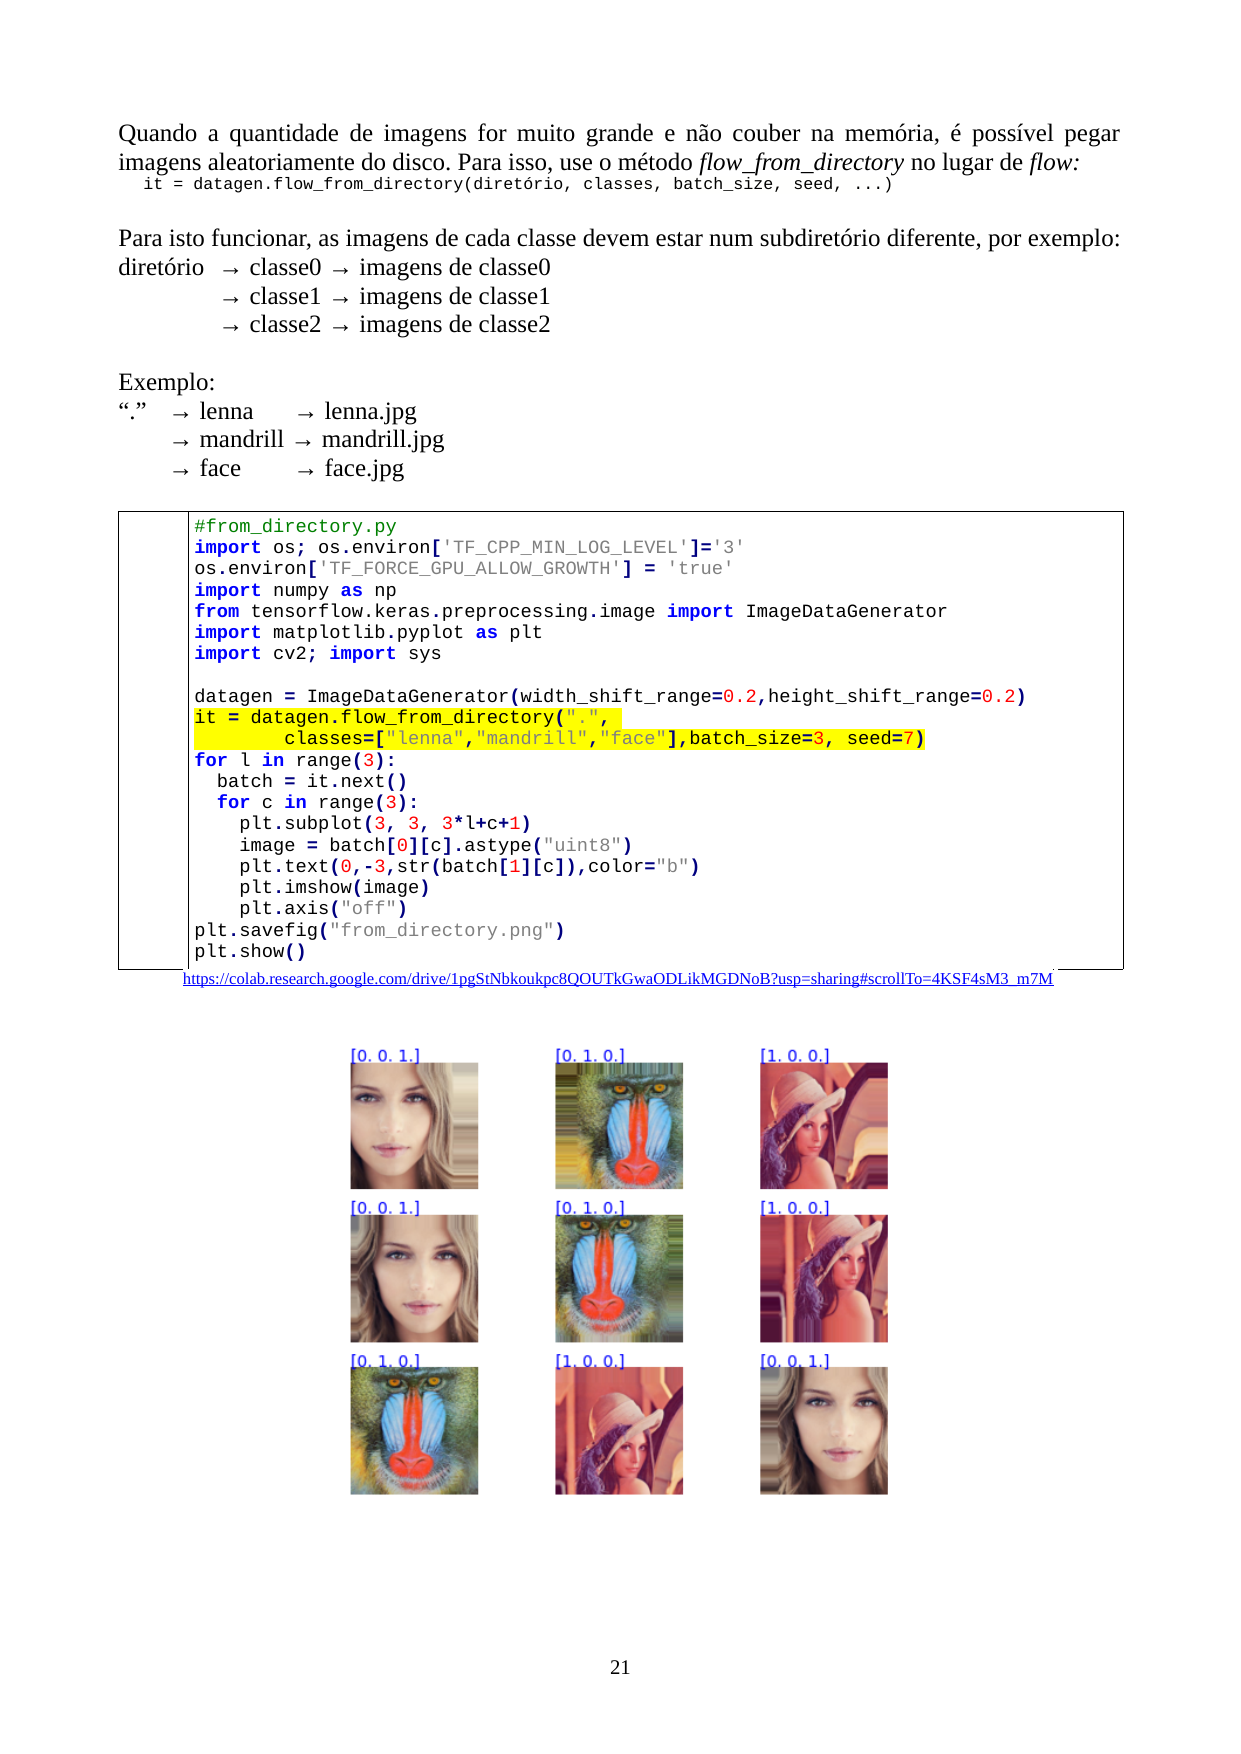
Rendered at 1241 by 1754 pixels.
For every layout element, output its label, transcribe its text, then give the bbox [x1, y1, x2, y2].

text Exemplo: [118, 367, 1122, 396]
text diretório → classe0 → imagens de classe0 [118, 252, 1122, 281]
picture [339, 1037, 902, 1504]
text → classe2 → imagens de classe2 [118, 309, 1122, 338]
table_header #from_directory.py import os; os.environ['TF_CPP_MIN_LOG_LEVEL']='3' os.environ['TF_FORCE_GPU_ALLOW_GROWTH'] = 'true' import numpy as np from tensorflow.keras.preprocessing.image import ImageDataGenerator import matplotlib.pyplot as plt import cv2; import sys datagen = ImageDataGenerator(width_shift_range=0.2,height_shift_range=0.2) it = datagen.flow_from_directory(".", classes=["lenna","mandrill","face"],batch_size=3, seed=7) for l in range(3): batch = it.next() for c in range(3): plt.subplot(3, 3, 3*l+c+1) image = batch[0][c].astype("uint8") plt.text(0,-3,str(batch[1][c]),color="b") plt.imshow(image) plt.axis("off") plt.savefig("from_directory.png") plt.show() [189, 512, 1123, 968]
text → face → face.jpg [118, 453, 1122, 482]
text https://colab.research.google.com/drive/1pgStNbkoukpc8QOUTkGwaODLikMGDNoB?usp=sharing#scrollTo=4KSF4sM3_m7M [118, 970, 1122, 988]
text it = datagen.flow_from_directory(diretório, classes, batch_size, seed, ...) [118, 176, 1122, 194]
text → classe1 → imagens de classe1 [118, 281, 1122, 309]
text Quando a quantidade de imagens for muito grande e não couber na memória, é possível pegar imagens aleatoriamente do disco. Para isso, use o método flow_from_directory no lugar de flow: [118, 118, 1122, 176]
text “.” → lenna → lenna.jpg [118, 396, 1122, 424]
text Para isto funcionar, as imagens de cada classe devem estar num subdiretório diferente, por exemplo: [118, 223, 1122, 252]
table_header [119, 512, 188, 968]
text → mandrill → mandrill.jpg [118, 424, 1122, 453]
